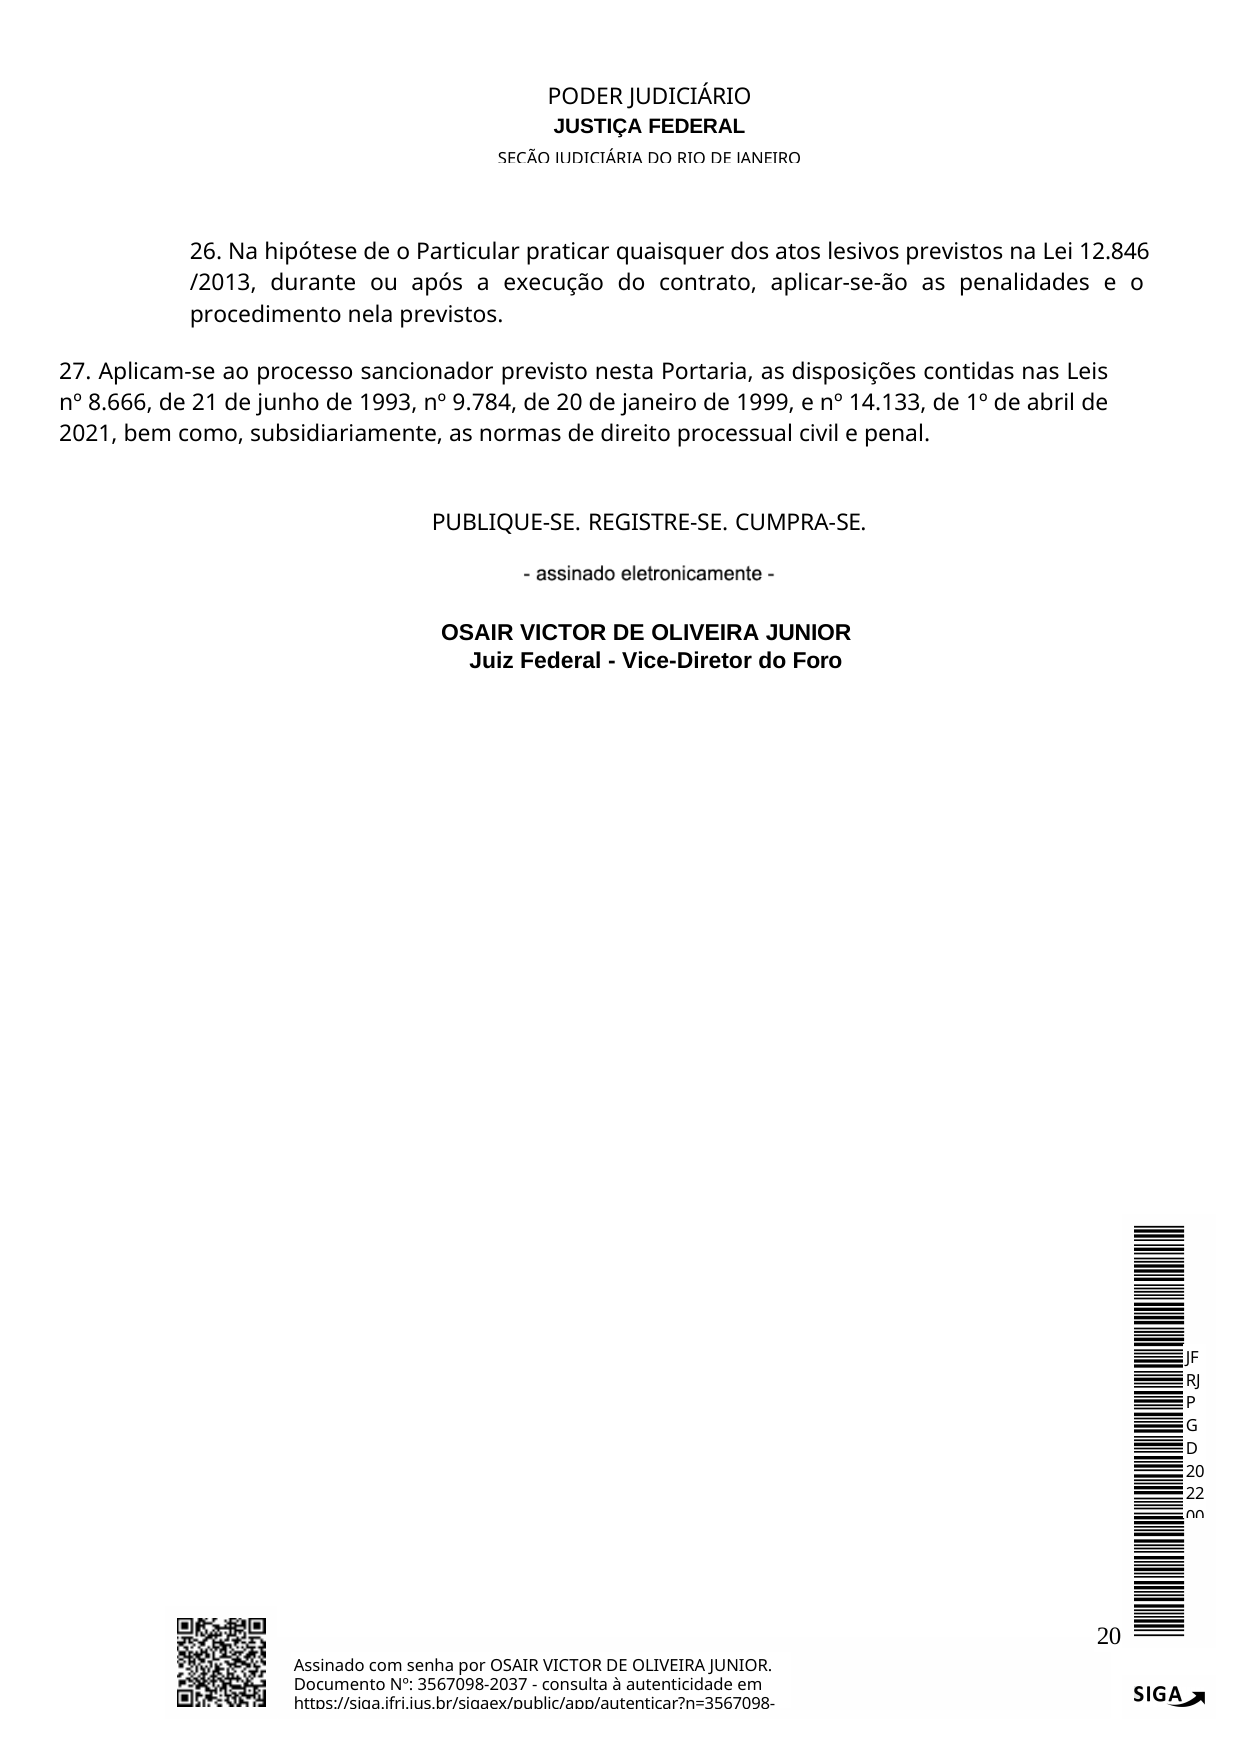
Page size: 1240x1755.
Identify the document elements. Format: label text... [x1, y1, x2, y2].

text /2013, durante ou após a execução do contrato, aplicar-se-ão as penalidades e o procedimento nela previstos. [189, 266, 1181, 329]
list Na hipótese de o Particular praticar quaisquer dos atos lesivos previstos na Lei 12.846 [189, 235, 1181, 266]
subtitle Juiz Federal - Vice-Diretor do Foro [131, 647, 1181, 673]
subtitle OSAIR VICTOR DE OLIVEIRA JUNIOR [124, 619, 1168, 646]
text PUBLIQUE-SE. REGISTRE-SE. CUMPRA-SE. [131, 506, 1168, 537]
list Aplicam-se ao processo sancionador previsto nesta Portaria, as disposições contidas nas Leis nº 8.666, de 21 de junho de 1993, nº 9.784, de 20 de janeiro de 1999, e nº 14.133, de 1º de abril de 2021, bem como, subsidiariamente, as normas de direito processual civil e penal. [59, 355, 1109, 448]
text JFRJPGD202200034A [1186, 1346, 1206, 1518]
